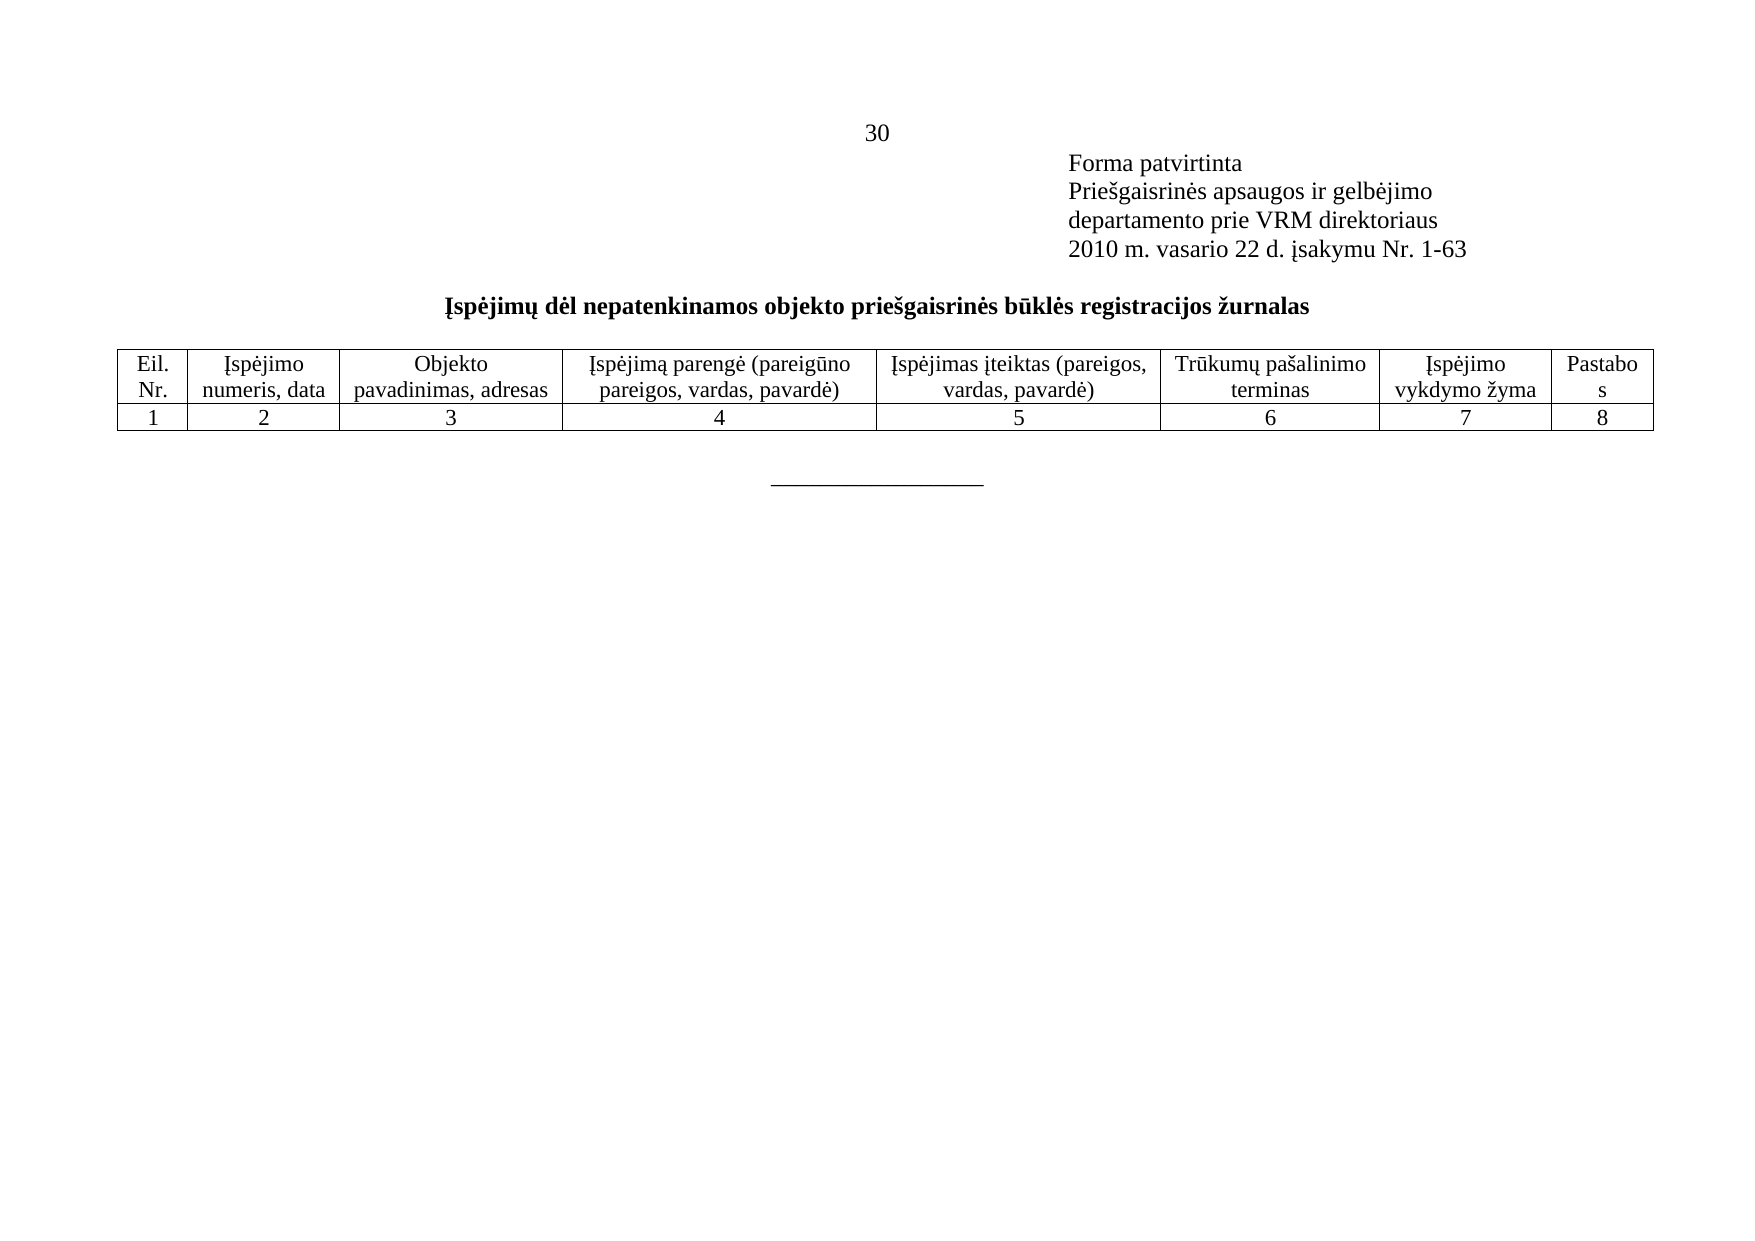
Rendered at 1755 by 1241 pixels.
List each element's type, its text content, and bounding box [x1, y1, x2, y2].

table_header Pastabos [1552, 350, 1653, 403]
text 2010 m. vasario 22 d. įsakymu Nr. 1-63 [1068, 234, 1636, 263]
text Priešgaisrinės apsaugos ir gelbėjimo [1068, 176, 1636, 205]
text departamento prie VRM direktoriaus [1068, 205, 1636, 234]
table_header Įspėjimą parengė (pareigūno pareigos, vardas, pavardė) [563, 350, 876, 403]
table_header Įspėjimas įteiktas (pareigos, vardas, pavardė) [877, 350, 1160, 403]
text _________________ [118, 460, 1636, 488]
text Įspėjimų dėl nepatenkinamos objekto priešgaisrinės būklės registracijos žurnalas [118, 291, 1636, 320]
table_header Objekto pavadinimas, adresas [340, 350, 562, 403]
table_cell 5 [877, 404, 1160, 430]
table_header Įspėjimo vykdymo žyma [1380, 350, 1551, 403]
table_header Trūkumų pašalinimo terminas [1161, 350, 1379, 403]
table_cell 3 [340, 404, 562, 430]
table_cell 7 [1380, 404, 1551, 430]
table_cell 6 [1161, 404, 1379, 430]
table_header Eil. Nr. [118, 350, 187, 403]
text Forma patvirtinta [1068, 148, 1636, 176]
table_cell 8 [1552, 404, 1653, 430]
table_cell 2 [188, 404, 339, 430]
table_cell 4 [563, 404, 876, 430]
table_header Įspėjimo numeris, data [188, 350, 339, 403]
table_cell 1 [118, 404, 187, 430]
